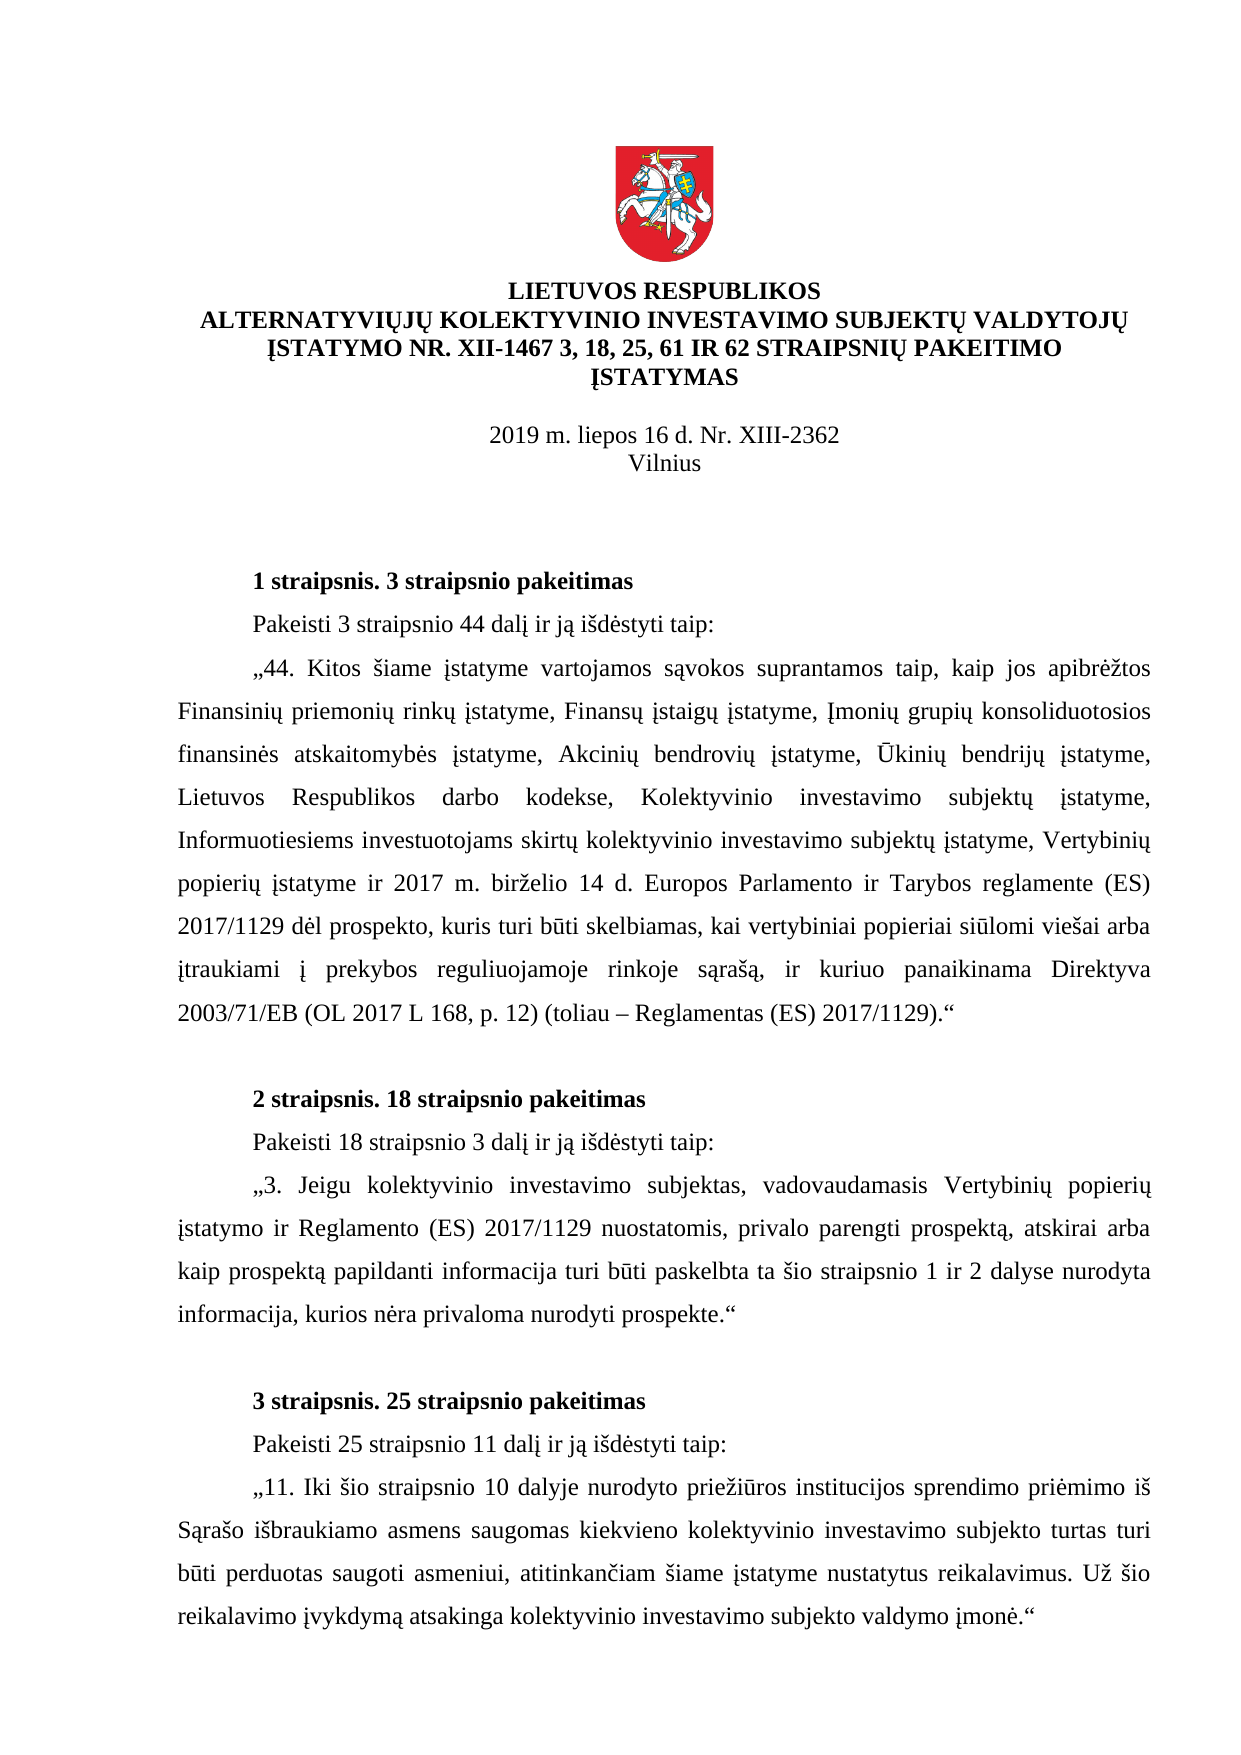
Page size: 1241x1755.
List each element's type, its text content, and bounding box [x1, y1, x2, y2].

text 1 straipsnis. 3 straipsnio pakeitimas [177, 566, 1152, 595]
text Pakeisti 18 straipsnio 3 dalį ir ją išdėstyti taip: [177, 1127, 1152, 1156]
text „11. Iki šio straipsnio 10 dalyje nurodyto priežiūros institucijos sprendimo priėmimo iš Sąrašo išbraukiamo asmens saugomas kiekvieno kolektyvinio investavimo subjekto turtas turi būti perduotas saugoti asmeniui, atitinkančiam šiame įstatyme nustatytus reikalavimus. Už šio reikalavimo įvykdymą atsakinga kolektyvinio investavimo subjekto valdymo įmonė.“ [177, 1472, 1152, 1630]
text Pakeisti 25 straipsnio 11 dalį ir ją išdėstyti taip: [177, 1429, 1152, 1458]
text 3 straipsnis. 25 straipsnio pakeitimas [177, 1386, 1152, 1414]
text Pakeisti 3 straipsnio 44 dalį ir ją išdėstyti taip: [177, 609, 1152, 638]
text „44. Kitos šiame įstatyme vartojamos sąvokos suprantamos taip, kaip jos apibrėžtos Finansinių priemonių rinkų įstatyme, Finansų įstaigų įstatyme, Įmonių grupių konsoliduotosios finansinės atskaitomybės įstatyme, Akcinių bendrovių įstatyme, Ūkinių bendrijų įstatyme, Lietuvos Respublikos darbo kodekse, Kolektyvinio investavimo subjektų įstatyme, Informuotiesiems investuotojams skirtų kolektyvinio investavimo subjektų įstatyme, Vertybinių popierių įstatyme ir 2017 m. birželio 14 d. Europos Parlamento ir Tarybos reglamente (ES) 2017/1129 dėl prospekto, kuris turi būti skelbiamas, kai vertybiniai popieriai siūlomi viešai arba įtraukiami į prekybos reguliuojamoje rinkoje sąrašą, ir kuriuo panaikinama Direktyva 2003/71/EB (OL 2017 L 168, p. 12) (toliau – Reglamentas (ES) 2017/1129).“ [177, 653, 1152, 1026]
text 2019 m. liepos 16 d. Nr. XIII-2362 [177, 420, 1152, 448]
text 2 straipsnis. 18 straipsnio pakeitimas [177, 1084, 1152, 1113]
text „3. Jeigu kolektyvinio investavimo subjektas, vadovaudamasis Vertybinių popierių įstatymo ir Reglamento (ES) 2017/1129 nuostatomis, privalo parengti prospektą, atskirai arba kaip prospektą papildanti informacija turi būti paskelbta ta šio straipsnio 1 ir 2 dalyse nurodyta informacija, kurios nėra privaloma nurodyti prospekte.“ [177, 1170, 1152, 1328]
text Vilnius [177, 448, 1152, 477]
text ALTERNATYVIŲJŲ KOLEKTYVINIO INVESTAVIMO SUBJEKTŲ VALDYTOJŲ ĮSTATYMO NR. XII-1467 3, 18, 25, 61 IR 62 STRAIPSNIŲ PAKEITIMO [177, 305, 1152, 362]
text LIETUVOS RESPUBLIKOS [177, 276, 1152, 305]
text ĮSTATYMAS [177, 362, 1152, 391]
